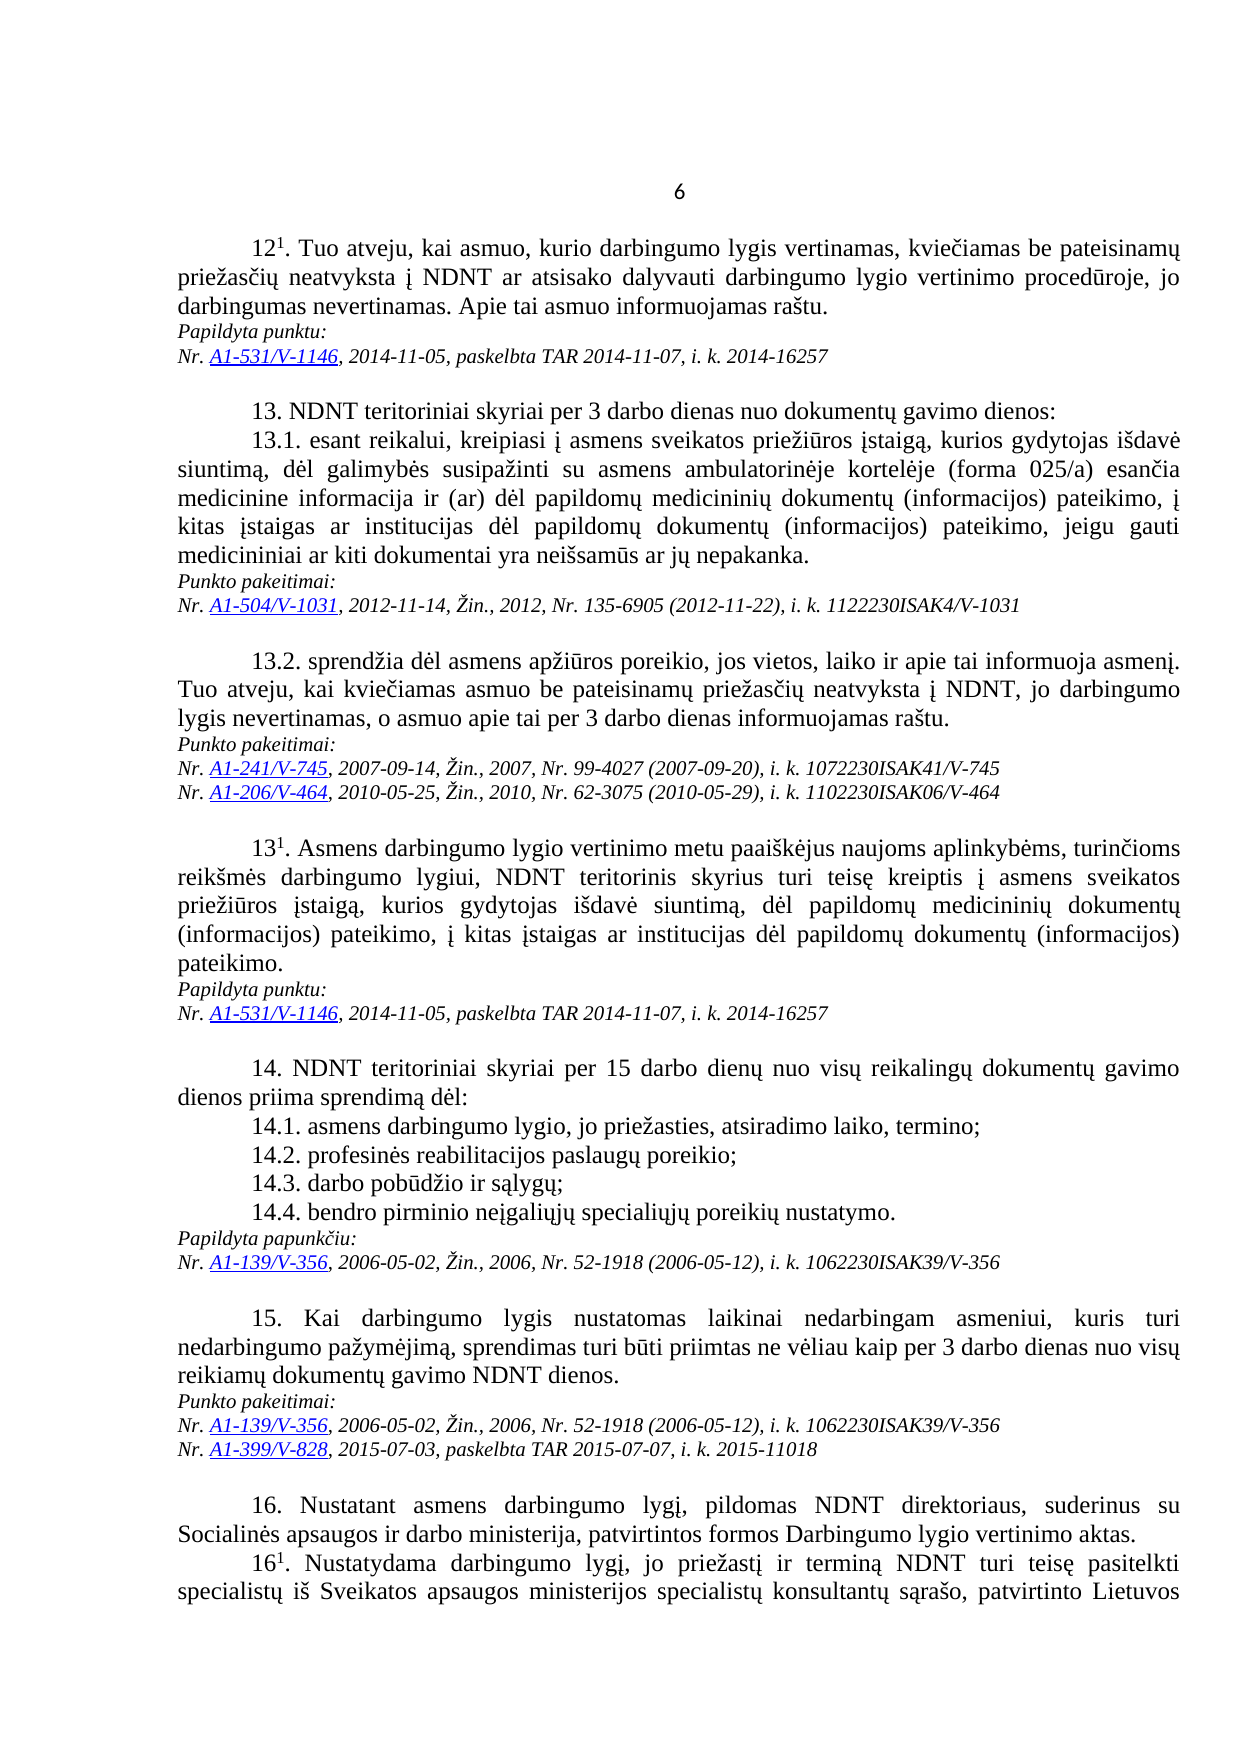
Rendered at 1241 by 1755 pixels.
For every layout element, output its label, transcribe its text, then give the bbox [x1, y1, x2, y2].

text 14. NDNT teritoriniai skyriai per 15 darbo dienų nuo visų reikalingų dokumentų gavimo dienos priima sprendimą dėl: [177, 1053, 1181, 1111]
text 13.1. esant reikalui, kreipiasi į asmens sveikatos priežiūros įstaigą, kurios gydytojas išdavė siuntimą, dėl galimybės susipažinti su asmens ambulatorinėje kortelėje (forma 025/a) esančia medicinine informacija ir (ar) dėl papildomų medicininių dokumentų (informacijos) pateikimo, į kitas įstaigas ar institucijas dėl papildomų dokumentų (informacijos) pateikimo, jeigu gauti medicininiai ar kiti dokumentai yra neišsamūs ar jų nepakanka. [177, 425, 1181, 569]
text Papildyta punktu: [177, 977, 1181, 1001]
text 131. Asmens darbingumo lygio vertinimo metu paaiškėjus naujoms aplinkybėms, turinčioms reikšmės darbingumo lygiui, NDNT teritorinis skyrius turi teisę kreiptis į asmens sveikatos priežiūros įstaigą, kurios gydytojas išdavė siuntimą, dėl papildomų medicininių dokumentų (informacijos) pateikimo, į kitas įstaigas ar institucijas dėl papildomų dokumentų (informacijos) pateikimo. [177, 833, 1181, 977]
text Papildyta punktu: [177, 319, 1181, 343]
text 14.3. darbo pobūdžio ir sąlygų; [177, 1168, 1181, 1197]
text Nr. A1-531/V-1146, 2014-11-05, paskelbta TAR 2014-11-07, i. k. 2014-16257 [177, 343, 1181, 368]
text 14.2. profesinės reabilitacijos paslaugų poreikio; [177, 1140, 1181, 1168]
text Nr. A1-241/V-745, 2007-09-14, Žin., 2007, Nr. 99-4027 (2007-09-20), i. k. 1072230ISAK41/V-745 [177, 756, 1181, 780]
text 161. Nustatydama darbingumo lygį, jo priežastį ir terminą NDNT turi teisę pasitelkti specialistų iš Sveikatos apsaugos ministerijos specialistų konsultantų sąrašo, patvirtinto Lietuvos [177, 1548, 1181, 1605]
text 15. Kai darbingumo lygis nustatomas laikinai nedarbingam asmeniui, kuris turi nedarbingumo pažymėjimą, sprendimas turi būti priimtas ne vėliau kaip per 3 darbo dienas nuo visų reikiamų dokumentų gavimo NDNT dienos. [177, 1303, 1181, 1389]
text Nr. A1-139/V-356, 2006-05-02, Žin., 2006, Nr. 52-1918 (2006-05-12), i. k. 1062230ISAK39/V-356 [177, 1250, 1181, 1274]
text Punkto pakeitimai: [177, 569, 1181, 593]
text Nr. A1-531/V-1146, 2014-11-05, paskelbta TAR 2014-11-07, i. k. 2014-16257 [177, 1001, 1181, 1025]
text Nr. A1-139/V-356, 2006-05-02, Žin., 2006, Nr. 52-1918 (2006-05-12), i. k. 1062230ISAK39/V-356 [177, 1413, 1181, 1437]
text Nr. A1-399/V-828, 2015-07-03, paskelbta TAR 2015-07-07, i. k. 2015-11018 [177, 1437, 1181, 1461]
text Nr. A1-504/V-1031, 2012-11-14, Žin., 2012, Nr. 135-6905 (2012-11-22), i. k. 1122230ISAK4/V-1031 [177, 593, 1181, 617]
text 16. Nustatant asmens darbingumo lygį, pildomas NDNT direktoriaus, suderinus su Socialinės apsaugos ir darbo ministerija, patvirtintos formos Darbingumo lygio vertinimo aktas. [177, 1490, 1181, 1548]
text 14.4. bendro pirminio neįgaliųjų specialiųjų poreikių nustatymo. [177, 1197, 1181, 1226]
text 13. NDNT teritoriniai skyriai per 3 darbo dienas nuo dokumentų gavimo dienos: [177, 396, 1181, 425]
text Papildyta papunkčiu: [177, 1226, 1181, 1250]
text Punkto pakeitimai: [177, 732, 1181, 756]
text 121. Tuo atveju, kai asmuo, kurio darbingumo lygis vertinamas, kviečiamas be pateisinamų priežasčių neatvyksta į NDNT ar atsisako dalyvauti darbingumo lygio vertinimo procedūroje, jo darbingumas nevertinamas. Apie tai asmuo informuojamas raštu. [177, 233, 1181, 319]
text 13.2. sprendžia dėl asmens apžiūros poreikio, jos vietos, laiko ir apie tai informuoja asmenį. Tuo atveju, kai kviečiamas asmuo be pateisinamų priežasčių neatvyksta į NDNT, jo darbingumo lygis nevertinamas, o asmuo apie tai per 3 darbo dienas informuojamas raštu. [177, 646, 1181, 732]
text 14.1. asmens darbingumo lygio, jo priežasties, atsiradimo laiko, termino; [177, 1111, 1181, 1140]
text Punkto pakeitimai: [177, 1389, 1181, 1413]
text Nr. A1-206/V-464, 2010-05-25, Žin., 2010, Nr. 62-3075 (2010-05-29), i. k. 1102230ISAK06/V-464 [177, 780, 1181, 804]
